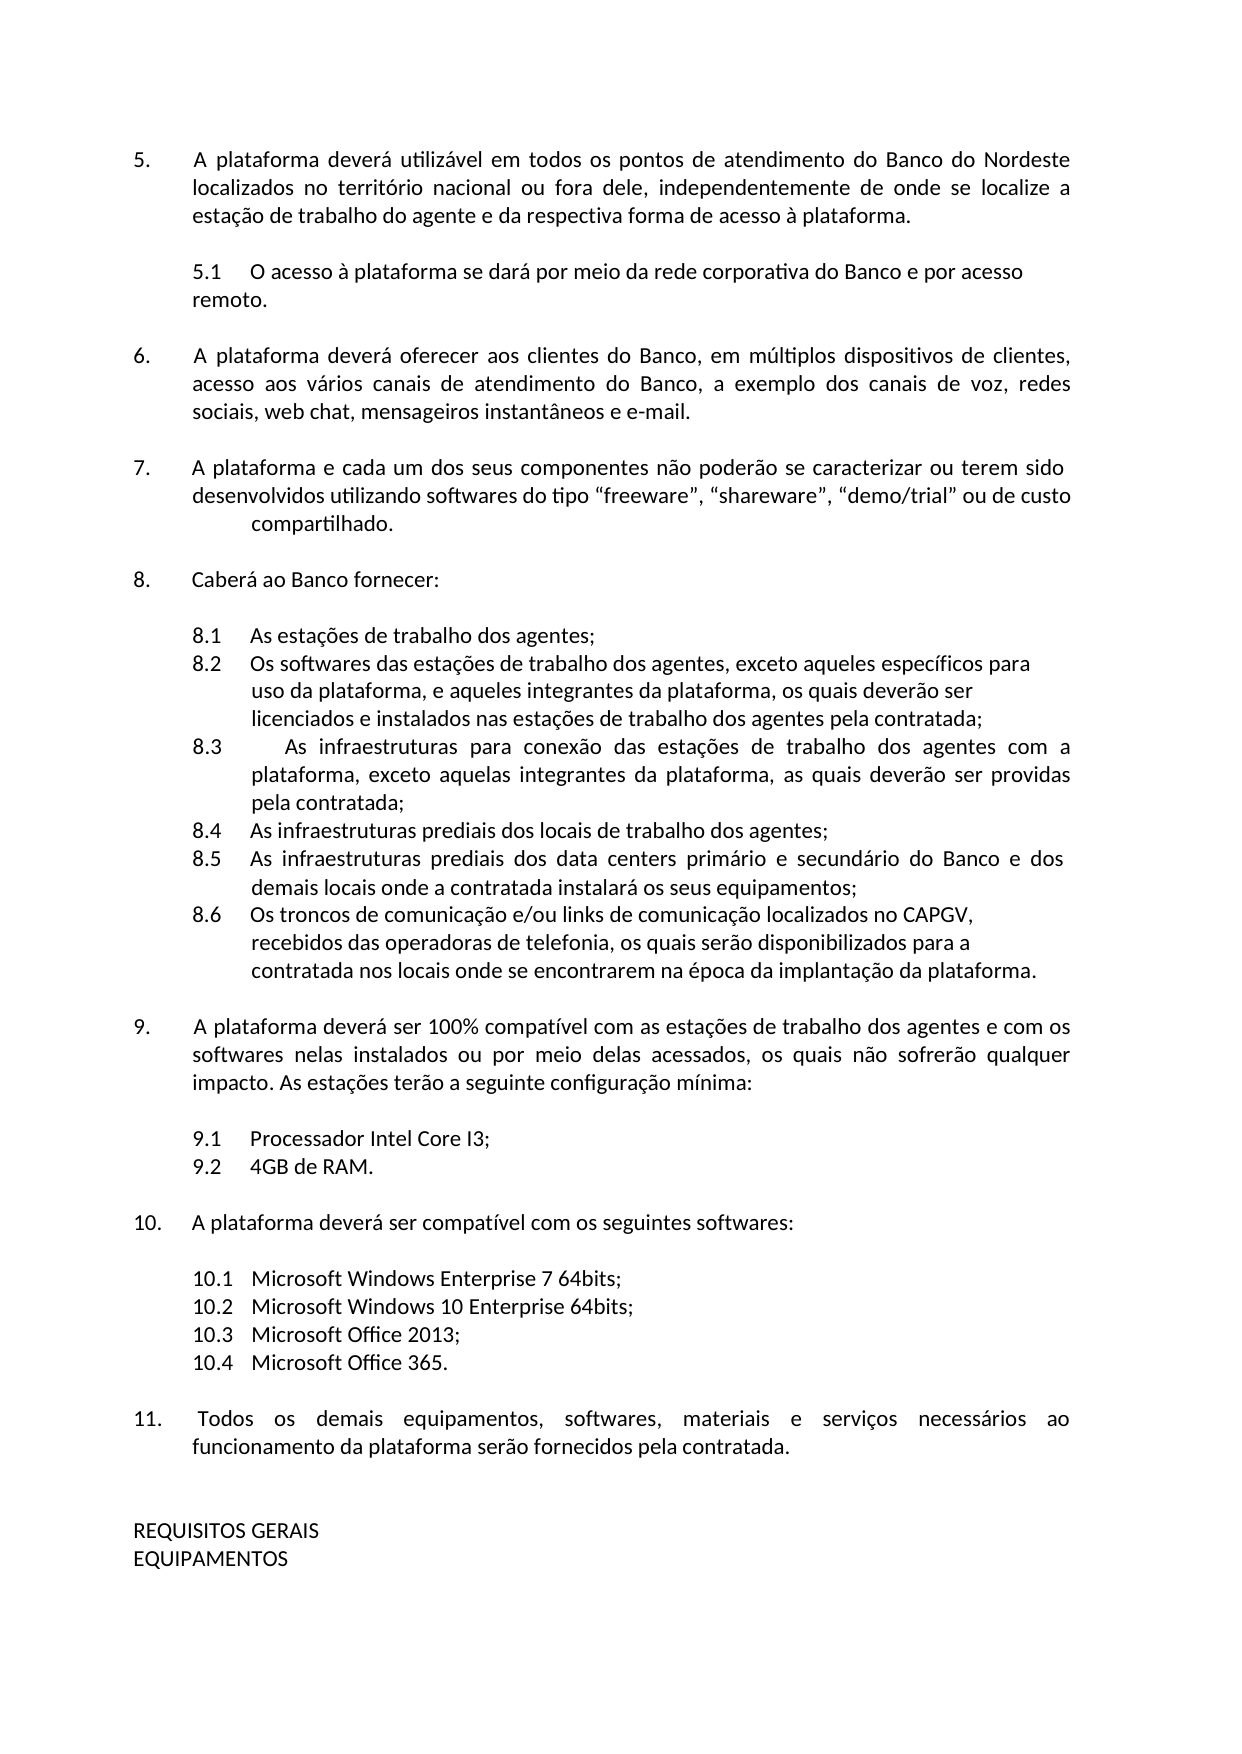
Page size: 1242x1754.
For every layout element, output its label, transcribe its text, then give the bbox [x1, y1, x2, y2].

text 8.1 As estações de trabalho dos agentes; [192, 621, 1079, 649]
text REQUISITOS GERAIS EQUIPAMENTOS [133, 1516, 327, 1572]
text 7. A plataforma e cada um dos seus componentes não poderão se caracterizar ou terem sido [133, 453, 1079, 481]
text 10.1 Microsoft Windows Enterprise 7 64bits; [192, 1264, 1079, 1292]
text desenvolvidos utilizando softwares do tipo “freeware”, “shareware”, “demo/trial” ou de custo compartilhado. [192, 481, 1071, 537]
text 8.4 As infraestruturas prediais dos locais de trabalho dos agentes; [192, 817, 1079, 844]
text 11. Todos os demais equipamentos, softwares, materiais e serviços necessários ao funcionamento da plataforma serão fornecidos pela contratada. [133, 1404, 1071, 1460]
text 10.3 Microsoft Office 2013; [192, 1320, 1079, 1348]
text 10. A plataforma deverá ser compatível com os seguintes softwares: [133, 1208, 1079, 1236]
text 9.1 Processador Intel Core I3; [192, 1124, 1079, 1152]
text 8.2 Os softwares das estações de trabalho dos agentes, exceto aqueles específicos para uso da plataforma, e aqueles integrantes da plataforma, os quais deverão ser licenciados e instalados nas estações de trabalho dos agentes pela contratada; [192, 649, 1038, 732]
text 5. A plataforma deverá utilizável em todos os pontos de atendimento do Banco do Nordeste localizados no território nacional ou fora dele, independentemente de onde se localize a estação de trabalho do agente e da respectiva forma de acesso à plataforma. [133, 145, 1071, 229]
text 8.5 As infraestruturas prediais dos data centers primário e secundário do Banco e dos demais locais onde a contratada instalará os seus equipamentos; [192, 844, 1071, 901]
text 8. Caberá ao Banco fornecer: [133, 565, 1079, 593]
text 10.4 Microsoft Office 365. [192, 1348, 1079, 1376]
text 8.3 As infraestruturas para conexão das estações de trabalho dos agentes com a plataforma, exceto aquelas integrantes da plataforma, as quais deverão ser providas pela contratada; [192, 732, 1071, 817]
text 8.6 Os troncos de comunicação e/ou links de comunicação localizados no CAPGV, recebidos das operadoras de telefonia, os quais serão disponibilizados para a contratada nos locais onde se encontrarem na época da implantação da plataforma. [192, 901, 1043, 984]
text 9. A plataforma deverá ser 100% compatível com as estações de trabalho dos agentes e com os softwares nelas instalados ou por meio delas acessados, os quais não sofrerão qualquer impacto. As estações terão a seguinte configuração mínima: [133, 1012, 1071, 1096]
text 6. A plataforma deverá oferecer aos clientes do Banco, em múltiplos dispositivos de clientes, acesso aos vários canais de atendimento do Banco, a exemplo dos canais de voz, redes sociais, web chat, mensageiros instantâneos e e-mail. [133, 341, 1071, 425]
text 5.1 O acesso à plataforma se dará por meio da rede corporativa do Banco e por acesso remoto. [192, 257, 1030, 313]
text 9.2 4GB de RAM. [192, 1152, 1079, 1180]
text 10.2 Microsoft Windows 10 Enterprise 64bits; [192, 1292, 1079, 1320]
